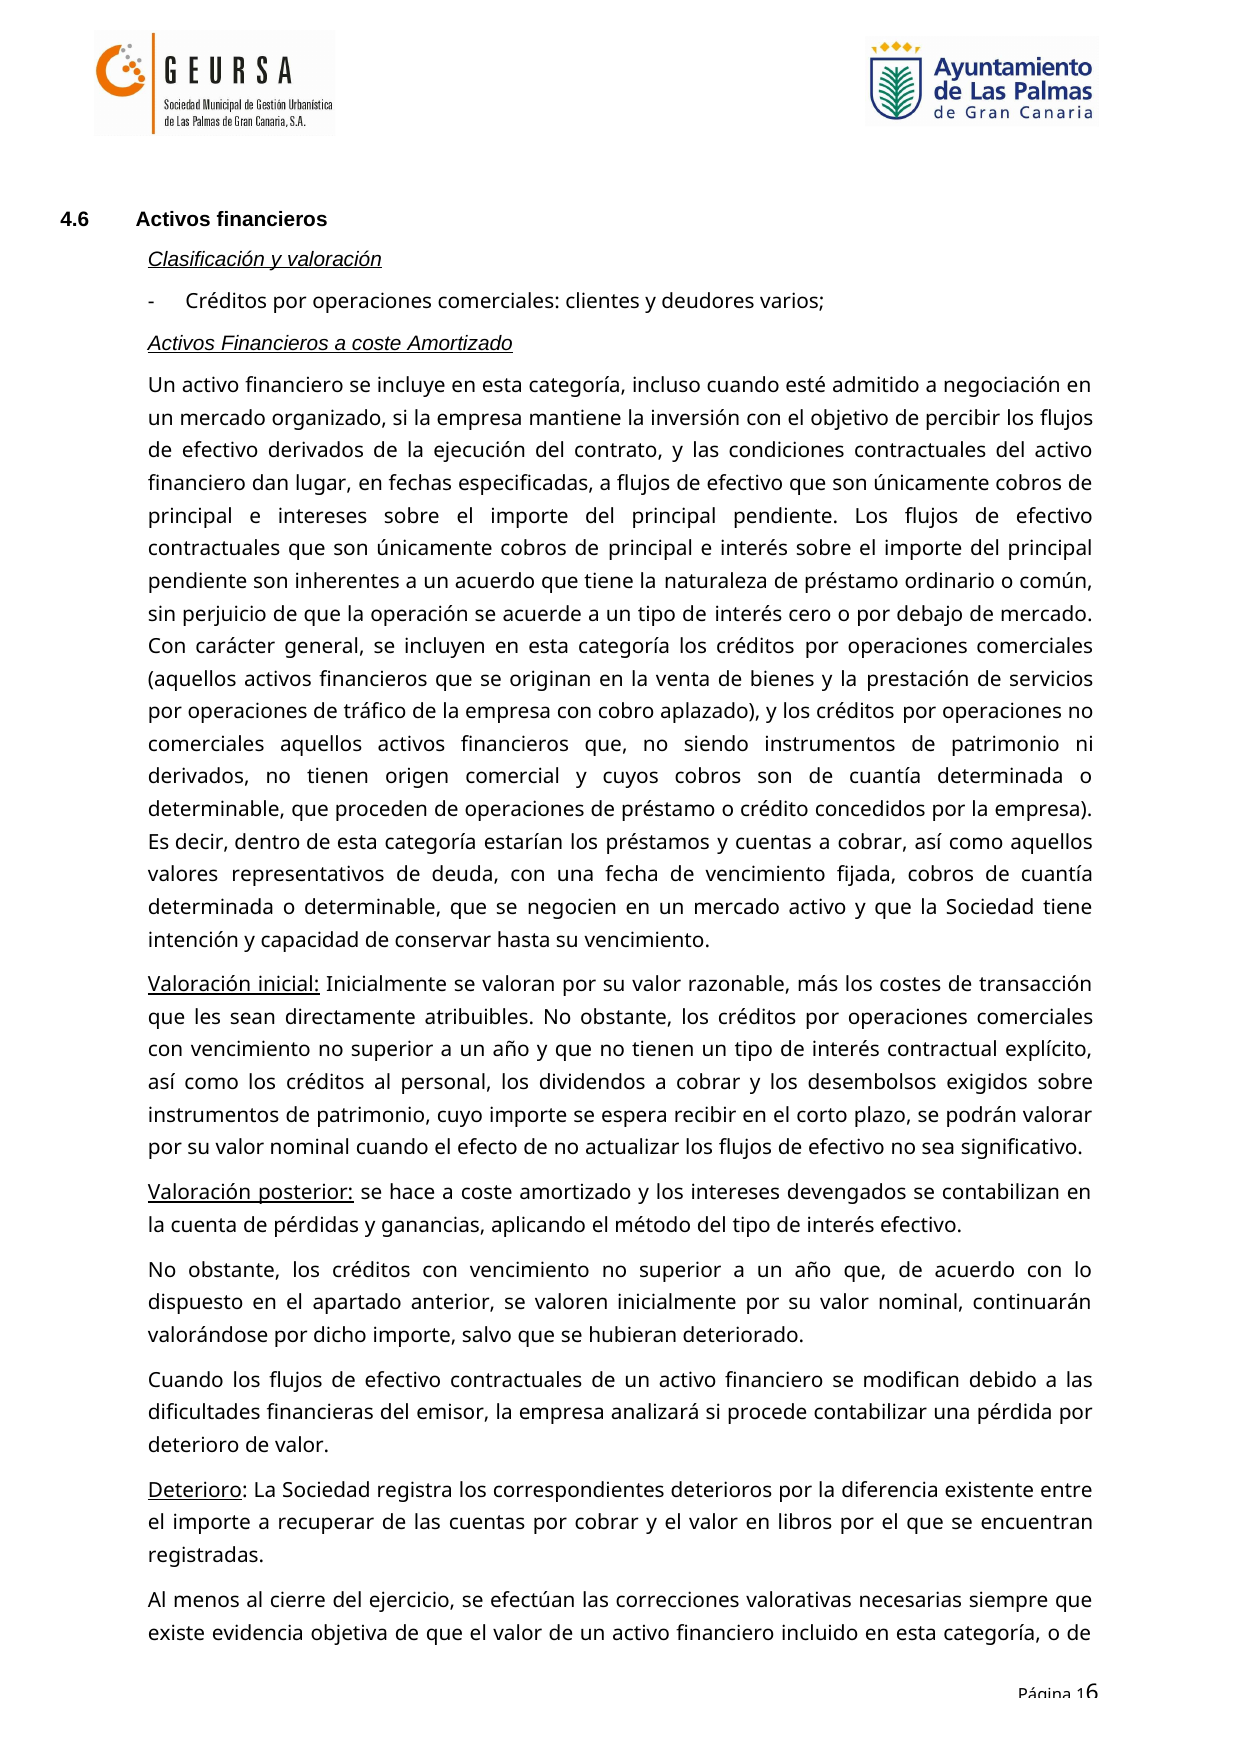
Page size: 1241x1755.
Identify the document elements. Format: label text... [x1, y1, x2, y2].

text Deterioro: La Sociedad registra los correspondientes deterioros por la diferencia existente entre el importe a recuperar de las cuentas por cobrar y el valor en libros por el que se encuentran registradas. [148, 1475, 1093, 1568]
text Valoración posterior: se hace a coste amortizado y los intereses devengados se contabilizan en la cuenta de pérdidas y ganancias, aplicando el método del tipo de interés efectivo. [148, 1177, 1093, 1238]
text Activos Financieros a coste Amortizado [148, 331, 1105, 354]
text Valoración inicial: Inicialmente se valoran por su valor razonable, más los costes de transacción que les sean directamente atribuibles. No obstante, los créditos por operaciones comerciales con vencimiento no superior a un año y que no tienen un tipo de interés contractual explícito, así como los créditos al personal, los dividendos a cobrar y los desembolsos exigidos sobre instrumentos de patrimonio, cuyo importe se espera recibir en el corto plazo, se podrán valorar por su valor nominal cuando el efecto de no actualizar los flujos de efectivo no sea significativo. [148, 969, 1093, 1161]
text Cuando los flujos de efectivo contractuales de un activo financiero se modifican debido a las dificultades financieras del emisor, la empresa analizará si procede contabilizar una pérdida por deterioro de valor. [148, 1365, 1093, 1458]
list Activos financieros [60, 207, 1105, 231]
text Un activo financiero se incluye en esta categoría, incluso cuando esté admitido a negociación en un mercado organizado, si la empresa mantiene la inversión con el objetivo de percibir los flujos de efectivo derivados de la ejecución del contrato, y las condiciones contractuales del activo financiero dan lugar, en fechas especificadas, a flujos de efectivo que son únicamente cobros de principal e intereses sobre el importe del principal pendiente. Los flujos de efectivo contractuales que son únicamente cobros de principal e interés sobre el importe del principal pendiente son inherentes a un acuerdo que tiene la naturaleza de préstamo ordinario o común, sin perjuicio de que la operación se acuerde a un tipo de interés cero o por debajo de mercado. Con carácter general, se incluyen en esta categoría los créditos por operaciones comerciales (aquellos activos financieros que se originan en la venta de bienes y la prestación de servicios por operaciones de tráfico de la empresa con cobro aplazado), y los créditos por operaciones no comerciales aquellos activos financieros que, no siendo instrumentos de patrimonio ni derivados, no tienen origen comercial y cuyos cobros son de cuantía determinada o determinable, que proceden de operaciones de préstamo o crédito concedidos por la empresa). Es decir, dentro de esta categoría estarían los préstamos y cuentas a cobrar, así como aquellos valores representativos de deuda, con una fecha de vencimiento fijada, cobros de cuantía determinada o determinable, que se negocien en un mercado activo y que la Sociedad tiene intención y capacidad de conservar hasta su vencimiento. [148, 370, 1093, 953]
text Clasificación y valoración [148, 246, 1105, 270]
text No obstante, los créditos con vencimiento no superior a un año que, de acuerdo con lo dispuesto en el apartado anterior, se valoren inicialmente por su valor nominal, continuarán valorándose por dicho importe, salvo que se hubieran deteriorado. [148, 1255, 1093, 1348]
text Al menos al cierre del ejercicio, se efectúan las correcciones valorativas necesarias siempre que existe evidencia objetiva de que el valor de un activo financiero incluido en esta categoría, o de [148, 1585, 1093, 1646]
list Créditos por operaciones comerciales: clientes y deudores varios; [148, 286, 1105, 315]
